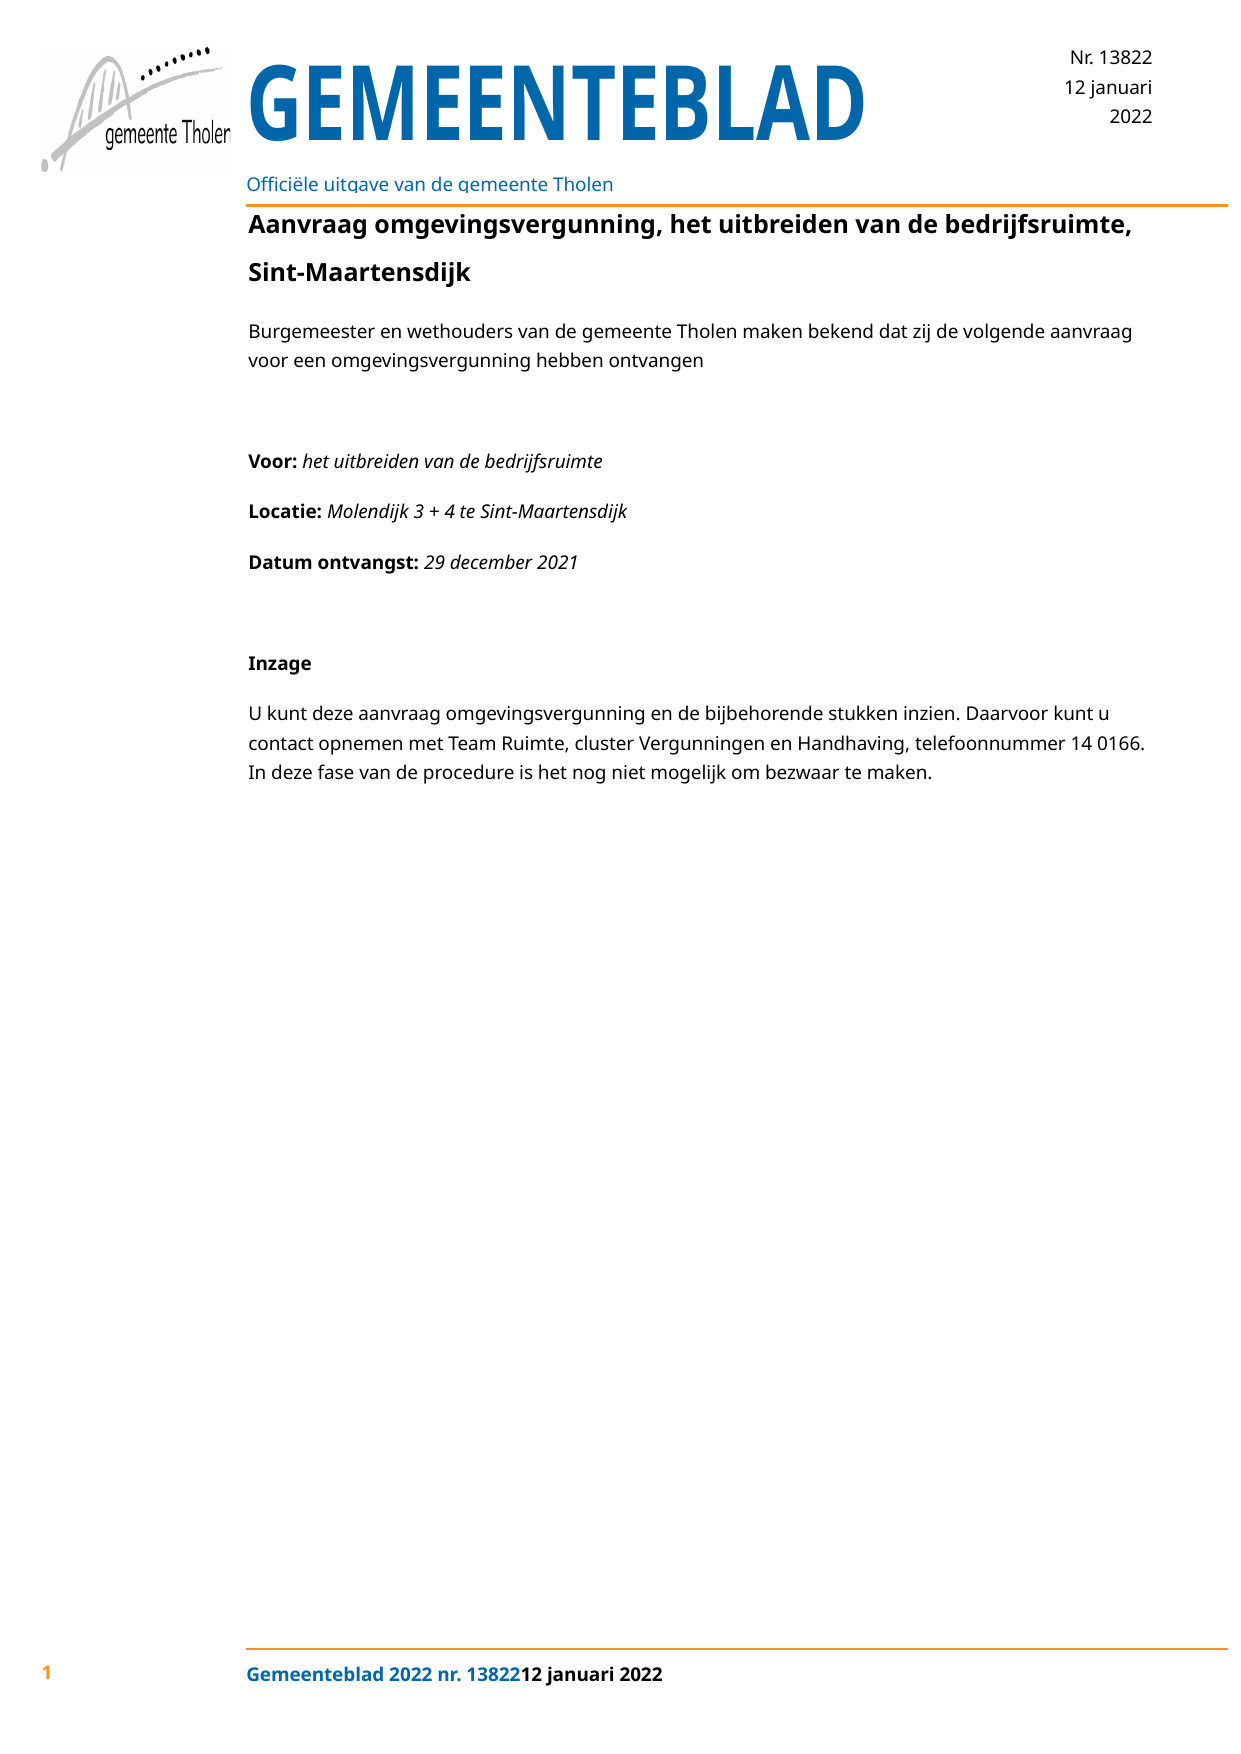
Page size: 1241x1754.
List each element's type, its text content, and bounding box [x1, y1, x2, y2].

text Inzage [248, 650, 1152, 676]
text Burgemeester en wethouders van de gemeente Tholen maken bekend dat zij de volgende aanvraag voor een omgevingsvergunning hebben ontvangen [248, 318, 1152, 373]
text Datum ontvangst: 29 december 2021 [248, 549, 1152, 575]
text U kunt deze aanvraag omgevingsvergunning en de bijbehorende stukken inzien. Daarvoor kunt u contact opnemen met Team Ruimte, cluster Vergunningen en Handhaving, telefoonnummer 14 0166. In deze fase van de procedure is het nog niet mogelijk om bezwaar te maken. [248, 700, 1152, 785]
text Aanvraag omgevingsvergunning, het uitbreiden van de bedrijfsruimte, Sint-Maartensdijk [248, 207, 1152, 288]
text Voor: het uitbreiden van de bedrijfsruimte [248, 448, 1152, 474]
text Locatie: Molendijk 3 + 4 te Sint-Maartensdijk [248, 499, 1152, 524]
picture [41, 47, 231, 172]
